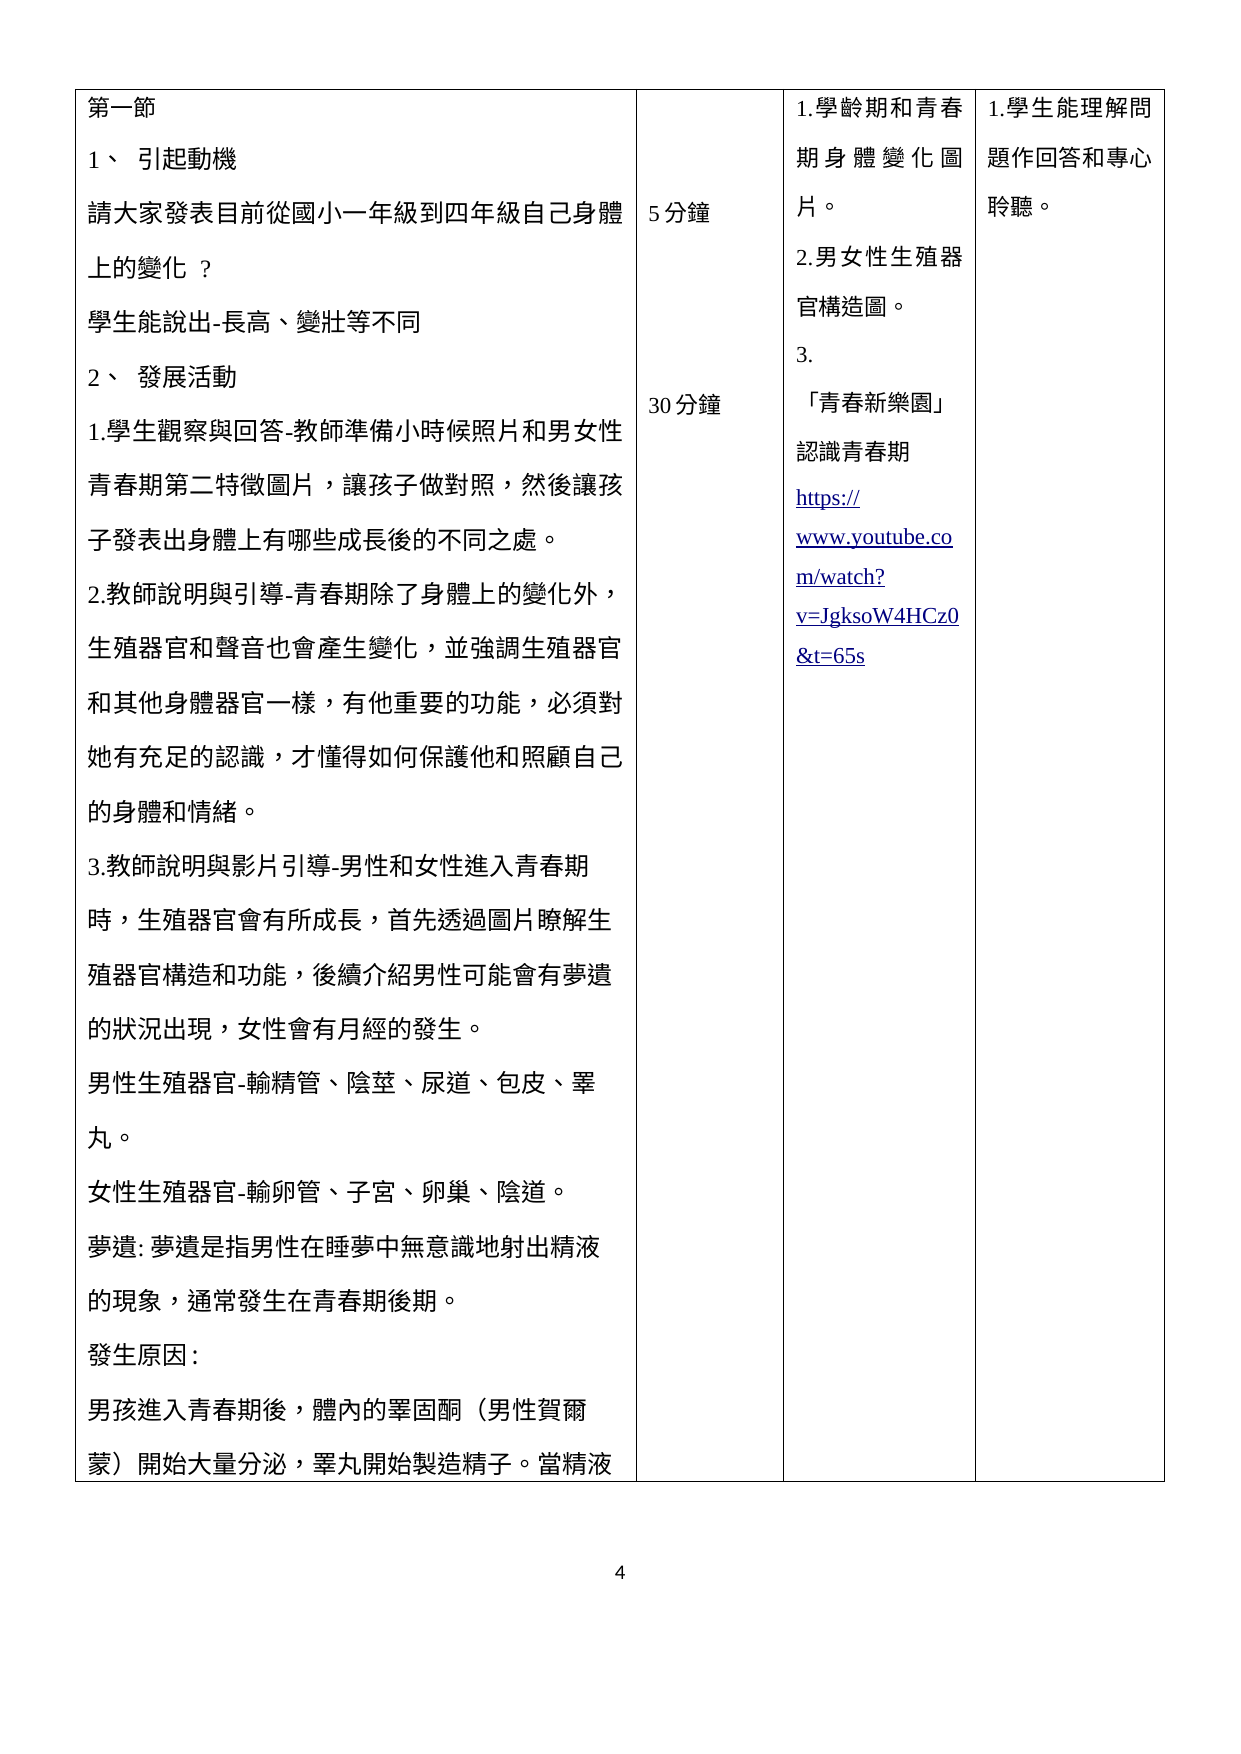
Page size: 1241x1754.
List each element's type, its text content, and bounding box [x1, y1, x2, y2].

table_cell 1.學齡期和青春期身體變化圖片。 2.男女性生殖器官構造圖。 3. 「青春新樂園」 認識青春期 https://www.youtube.com/watch?v=JgksoW4HCz0&t=65s [784, 90, 975, 1481]
table_cell 5分鐘 30分鐘 [637, 90, 783, 1481]
table_cell 1.學生能理解問題作回答和專心聆聽。 [976, 90, 1164, 1481]
table_cell 第一節 引起動機 請大家發表目前從國小一年級到四年級自己身體上的變化 ? 學生能說出-長高、變壯等不同 發展活動 1.學生觀察與回答-教師準備小時候照片和男女性青春期第二特徵圖片，讓孩子做對照，然後讓孩子發表出身體上有哪些成長後的不同之處。 2.教師說明與引導-青春期除了身體上的變化外，生殖器官和聲音也會產生變化，並強調生殖器官和其他身體器官一樣，有他重要的功能，必須對她有充足的認識，才懂得如何保護他和照顧自己的身體和情緒。 3.教師說明與影片引導-男性和女性進入青春期時，生殖器官會有所成長，首先透過圖片瞭解生殖器官構造和功能，後續介紹男性可能會有夢遺的狀況出現，女性會有月經的發生。 男性生殖器官-輸精管、陰莖、尿道、包皮、睪丸。 女性生殖器官-輸卵管、子宮、卵巢、陰道。 夢遺: 夢遺是指男性在睡夢中無意識地射出精液的現象，通常發生在青春期後期。 發生原因: 男孩進入青春期後，體內的睪固酮（男性賀爾蒙）開始大量分泌，睪丸開始製造精子。當精液 [76, 90, 636, 1481]
